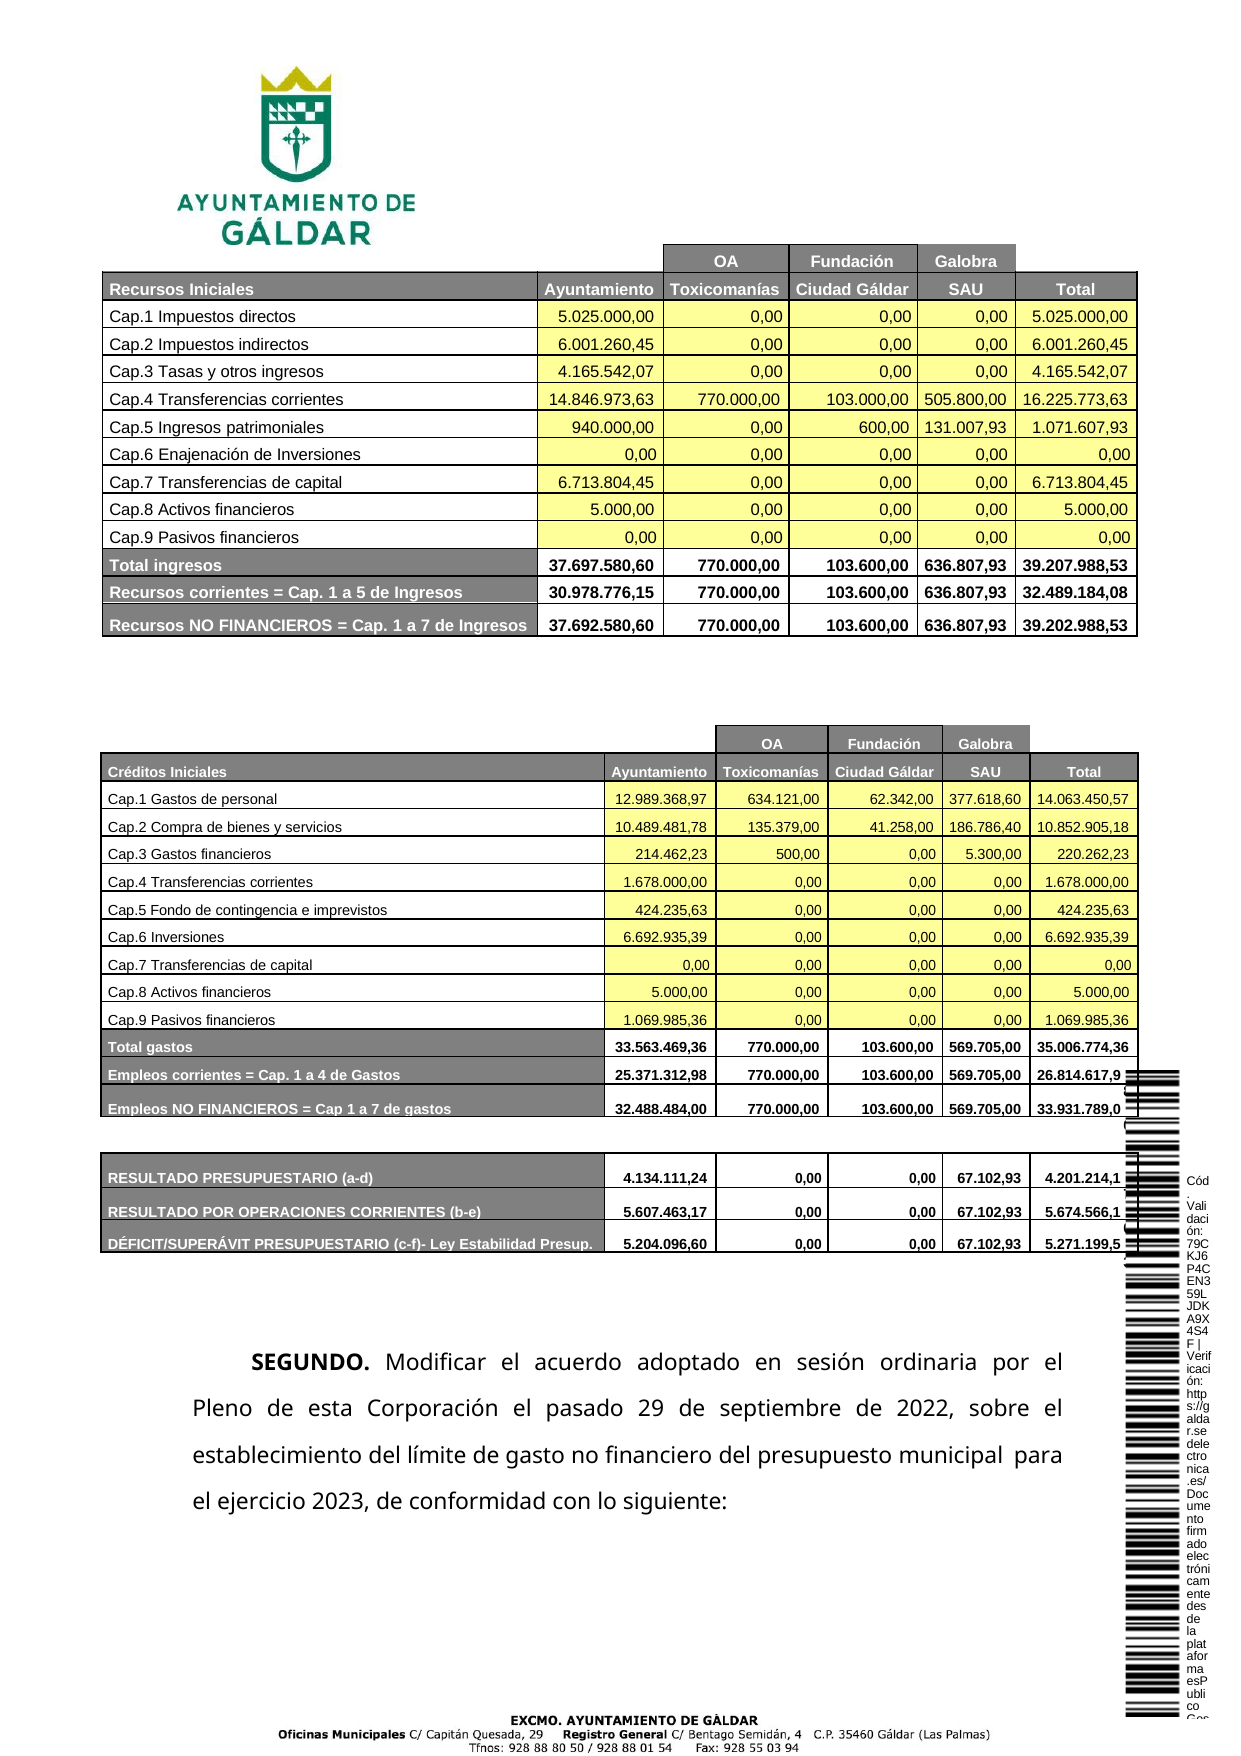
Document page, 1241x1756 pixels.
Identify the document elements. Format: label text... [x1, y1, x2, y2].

table_cell 0,00 [829, 975, 942, 1001]
table_cell 5.000,00 [538, 494, 663, 519]
table_cell 103.600,00 [790, 549, 917, 575]
table_cell Cap.4 Transferencias corrientes [103, 383, 537, 409]
table_cell Cap.1 Gastos de personal [102, 782, 604, 807]
table_cell 0,00 [664, 301, 788, 326]
table_cell Total [1031, 754, 1137, 780]
table_cell 0,00 [790, 466, 917, 492]
table_cell 636.807,93 [918, 604, 1015, 635]
table_cell 634.121,00 [717, 782, 827, 807]
table_cell 1.069.985,36 [605, 1002, 715, 1028]
table_cell 67.102,93 [943, 1220, 1029, 1251]
table_cell 0,00 [829, 864, 942, 890]
table_cell 0,00 [1016, 521, 1136, 547]
table_cell Cap.8 Activos financieros [103, 494, 537, 519]
table_cell 0,00 [829, 892, 942, 918]
table_cell 424.235,63 [605, 892, 715, 918]
table_cell 500,00 [717, 837, 827, 863]
table_cell Ciudad Gáldar [790, 273, 917, 299]
table_cell Cap.7 Transferencias de capital [103, 466, 537, 492]
table_header OA [664, 245, 788, 271]
table_cell 12.989.368,97 [605, 782, 715, 807]
table_cell 0,00 [829, 1002, 942, 1028]
table_header 4.134.111,24 [605, 1154, 715, 1186]
table_cell 103.600,00 [829, 1030, 942, 1056]
table_cell 0,00 [538, 438, 663, 464]
table_header OA [717, 726, 827, 752]
table_header 0,00 [829, 1154, 942, 1186]
table_cell 5.300,00 [943, 837, 1029, 863]
text SEGUNDO. Modificar el acuerdo adoptado en sesión ordinaria por el Pleno de esta Corporación el pasado 29 de septiembre de 2022, sobre el establecimiento del límite de gasto no financiero del presupuesto municipal para el ejercicio 2023, de conformidad con lo siguiente: [192, 1346, 1063, 1516]
table_cell 103.600,00 [790, 604, 917, 635]
table_cell 0,00 [790, 356, 917, 382]
table_cell 505.800,00 [918, 383, 1015, 409]
table_cell 569.705,00 [943, 1030, 1029, 1056]
table_header [538, 244, 663, 271]
table_cell 0,00 [790, 328, 917, 354]
table_cell Total [1016, 273, 1136, 299]
table_header 67.102,93 [943, 1154, 1029, 1186]
table_header Fundación [829, 726, 942, 752]
table_cell 33.931.789,0 [1031, 1085, 1123, 1116]
table_cell Cap.8 Activos financieros [102, 975, 604, 1001]
table_cell Cap.1 Impuestos directos [103, 301, 537, 326]
table_cell Cap.6 Inversiones [102, 920, 604, 945]
table_cell 0,00 [717, 892, 827, 918]
table_cell 33.563.469,36 [605, 1030, 715, 1056]
table_cell 62.342,00 [829, 782, 942, 807]
table_cell 32.488.484,00 [605, 1085, 715, 1116]
table_cell 0,00 [918, 301, 1015, 326]
table_cell 0,00 [943, 1002, 1029, 1028]
table_cell 0,00 [829, 1220, 942, 1251]
table_cell 0,00 [790, 438, 917, 464]
table_cell 6.001.260,45 [538, 328, 663, 354]
table_header [1030, 725, 1138, 752]
table_cell 0,00 [717, 1002, 827, 1028]
text Cód. Validación: 79CKJ6P4CEN359LJDKA9X4S4F | Verificación: https://galdar.sedelectronica.es/ Documento firmado electrónicamente desde la plataforma esPublico Gestiona | Página 2 de 7 [1186, 1176, 1212, 1718]
table_cell 39.207.988,53 [1016, 549, 1136, 575]
table_header Fundación [790, 245, 917, 271]
table_cell 5.674.566,1 [1031, 1188, 1123, 1219]
table_cell SAU [943, 754, 1029, 780]
table_cell 0,00 [790, 494, 917, 519]
table_cell 0,00 [829, 1188, 942, 1219]
table_header [101, 725, 715, 752]
table_cell 6.692.935,39 [605, 920, 715, 945]
table_cell 1.071.607,93 [1016, 411, 1136, 437]
table_cell 4.165.542,07 [1016, 356, 1136, 382]
table_cell 14.063.450,57 [1031, 782, 1137, 807]
table_cell Toxicomanías [664, 273, 788, 299]
table_cell 37.697.580,60 [538, 549, 663, 575]
table_header 4.201.214,1 [1031, 1154, 1123, 1186]
table_cell 0,00 [943, 975, 1029, 1001]
table_cell 5.025.000,00 [538, 301, 663, 326]
table_cell 0,00 [918, 466, 1015, 492]
table_cell 0,00 [790, 521, 917, 547]
table_cell 0,00 [918, 356, 1015, 382]
table_cell 0,00 [943, 864, 1029, 890]
table_cell Ciudad Gáldar [829, 754, 942, 780]
table_cell 6.692.935,39 [1031, 920, 1137, 945]
table_cell 10.852.905,18 [1031, 809, 1137, 835]
table_cell Cap.2 Compra de bienes y servicios [102, 809, 604, 835]
table_cell 0,00 [717, 864, 827, 890]
table_cell 0,00 [717, 947, 827, 973]
table_header [103, 244, 537, 271]
table_cell Total gastos [102, 1030, 604, 1056]
table_cell 0,00 [717, 1220, 827, 1251]
table_cell 103.600,00 [829, 1085, 942, 1116]
table_cell Recursos Iniciales [103, 273, 537, 299]
table_cell 4.165.542,07 [538, 356, 663, 382]
table_cell 569.705,00 [943, 1085, 1029, 1116]
table_header 0,00 [717, 1154, 827, 1186]
table_cell 770.000,00 [717, 1030, 827, 1056]
table_cell 1.678.000,00 [605, 864, 715, 890]
table_cell 0,00 [538, 521, 663, 547]
table_cell Cap.2 Impuestos indirectos [103, 328, 537, 354]
table_cell Total ingresos [103, 549, 537, 575]
table_cell 770.000,00 [664, 577, 788, 602]
table_cell 6.713.804,45 [1016, 466, 1136, 492]
table_cell 0,00 [918, 494, 1015, 519]
table_cell 220.262,23 [1031, 837, 1137, 863]
table_cell 67.102,93 [943, 1188, 1029, 1219]
table_cell 131.007,93 [918, 411, 1015, 437]
table_cell 5.271.199,5 [1031, 1220, 1123, 1251]
table_cell 1.069.985,36 [1031, 1002, 1137, 1028]
table_cell 214.462,23 [605, 837, 715, 863]
table_cell DÉFICIT/SUPERÁVIT PRESUPUESTARIO (c-f)- Ley Estabilidad Presup. [102, 1220, 604, 1251]
table_cell 37.692.580,60 [538, 604, 663, 635]
table_cell 424.235,63 [1031, 892, 1137, 918]
table_cell 32.489.184,08 [1016, 577, 1136, 602]
table_cell 5.000,00 [605, 975, 715, 1001]
table_cell Cap.6 Enajenación de Inversiones [103, 438, 537, 464]
table_cell 103.600,00 [829, 1057, 942, 1083]
table_cell 0,00 [664, 411, 788, 437]
table_cell 30.978.776,15 [538, 577, 663, 602]
table_cell 770.000,00 [664, 604, 788, 635]
table_cell 103.000,00 [790, 383, 917, 409]
table_cell Créditos Iniciales [102, 754, 604, 780]
table_cell Recursos corrientes = Cap. 1 a 5 de Ingresos [103, 577, 537, 602]
table_cell 0,00 [829, 947, 942, 973]
text [1184, 1173, 1213, 1718]
table_header [1016, 244, 1137, 271]
table_cell Cap.7 Transferencias de capital [102, 947, 604, 973]
table_cell 377.618,60 [943, 782, 1029, 807]
table_cell 0,00 [717, 975, 827, 1001]
table_header RESULTADO PRESUPUESTARIO (a-d) [102, 1154, 604, 1186]
table_cell 41.258,00 [829, 809, 942, 835]
table_cell 5.204.096,60 [605, 1220, 715, 1251]
table_cell 0,00 [717, 920, 827, 945]
table_cell 26.814.617,9 [1031, 1057, 1137, 1083]
table_cell 10.489.481,78 [605, 809, 715, 835]
table_cell 0,00 [829, 920, 942, 945]
table_cell 5.000,00 [1031, 975, 1137, 1001]
table_cell 25.371.312,98 [605, 1057, 715, 1083]
table_cell 0,00 [790, 301, 917, 326]
table_cell 35.006.774,36 [1031, 1030, 1137, 1056]
table_cell Recursos NO FINANCIEROS = Cap. 1 a 7 de Ingresos [103, 604, 537, 635]
table_cell 0,00 [1031, 947, 1137, 973]
table_cell Empleos NO FINANCIEROS = Cap 1 a 7 de gastos [102, 1085, 604, 1116]
table_cell 0,00 [943, 947, 1029, 973]
table_cell Cap.5 Fondo de contingencia e imprevistos [102, 892, 604, 918]
table_cell 6.001.260,45 [1016, 328, 1136, 354]
table_cell Cap.3 Gastos financieros [102, 837, 604, 863]
table_cell Empleos corrientes = Cap. 1 a 4 de Gastos [102, 1057, 604, 1083]
table_cell 0,00 [1016, 438, 1136, 464]
table_cell Toxicomanías [717, 754, 827, 780]
table_cell 0,00 [664, 494, 788, 519]
table_cell 0,00 [664, 356, 788, 382]
table_cell 103.600,00 [790, 577, 917, 602]
table_cell 0,00 [918, 521, 1015, 547]
table_cell RESULTADO POR OPERACIONES CORRIENTES (b-e) [102, 1188, 604, 1219]
table_cell Cap.5 Ingresos patrimoniales [103, 411, 537, 437]
table_cell 770.000,00 [717, 1085, 827, 1116]
table_cell 0,00 [918, 328, 1015, 354]
table_cell 0,00 [664, 328, 788, 354]
table_cell 0,00 [664, 438, 788, 464]
table_cell 0,00 [918, 438, 1015, 464]
table_cell 636.807,93 [918, 577, 1015, 602]
table_cell 5.000,00 [1016, 494, 1136, 519]
table_cell 0,00 [605, 947, 715, 973]
table_cell 135.379,00 [717, 809, 827, 835]
table_cell Ayuntamiento [538, 273, 663, 299]
table_cell 770.000,00 [664, 549, 788, 575]
table_header Galobra [918, 245, 1016, 271]
table_cell 186.786,40 [943, 809, 1029, 835]
table_cell 569.705,00 [943, 1057, 1029, 1083]
table_cell 636.807,93 [918, 549, 1015, 575]
table_cell 39.202.988,53 [1016, 604, 1136, 635]
table_cell 0,00 [664, 466, 788, 492]
table_cell 0,00 [717, 1188, 827, 1219]
table_cell 0,00 [829, 837, 942, 863]
table_cell 0,00 [943, 892, 1029, 918]
table_cell 16.225.773,63 [1016, 383, 1136, 409]
table_cell 6.713.804,45 [538, 466, 663, 492]
table_cell 0,00 [664, 521, 788, 547]
table_cell 770.000,00 [664, 383, 788, 409]
table_cell 14.846.973,63 [538, 383, 663, 409]
table_cell 5.025.000,00 [1016, 301, 1136, 326]
table_cell SAU [918, 273, 1015, 299]
table_header Galobra [943, 726, 1030, 752]
table_cell 600,00 [790, 411, 917, 437]
table_cell 770.000,00 [717, 1057, 827, 1083]
table_cell Cap.4 Transferencias corrientes [102, 864, 604, 890]
table_cell 940.000,00 [538, 411, 663, 437]
table_cell Ayuntamiento [605, 754, 715, 780]
table_cell Cap.9 Pasivos financieros [102, 1002, 604, 1028]
table_cell 0,00 [943, 920, 1029, 945]
table_cell Cap.9 Pasivos financieros [103, 521, 537, 547]
table_cell Cap.3 Tasas y otros ingresos [103, 356, 537, 382]
table_cell 5.607.463,17 [605, 1188, 715, 1219]
table_cell 1.678.000,00 [1031, 864, 1137, 890]
